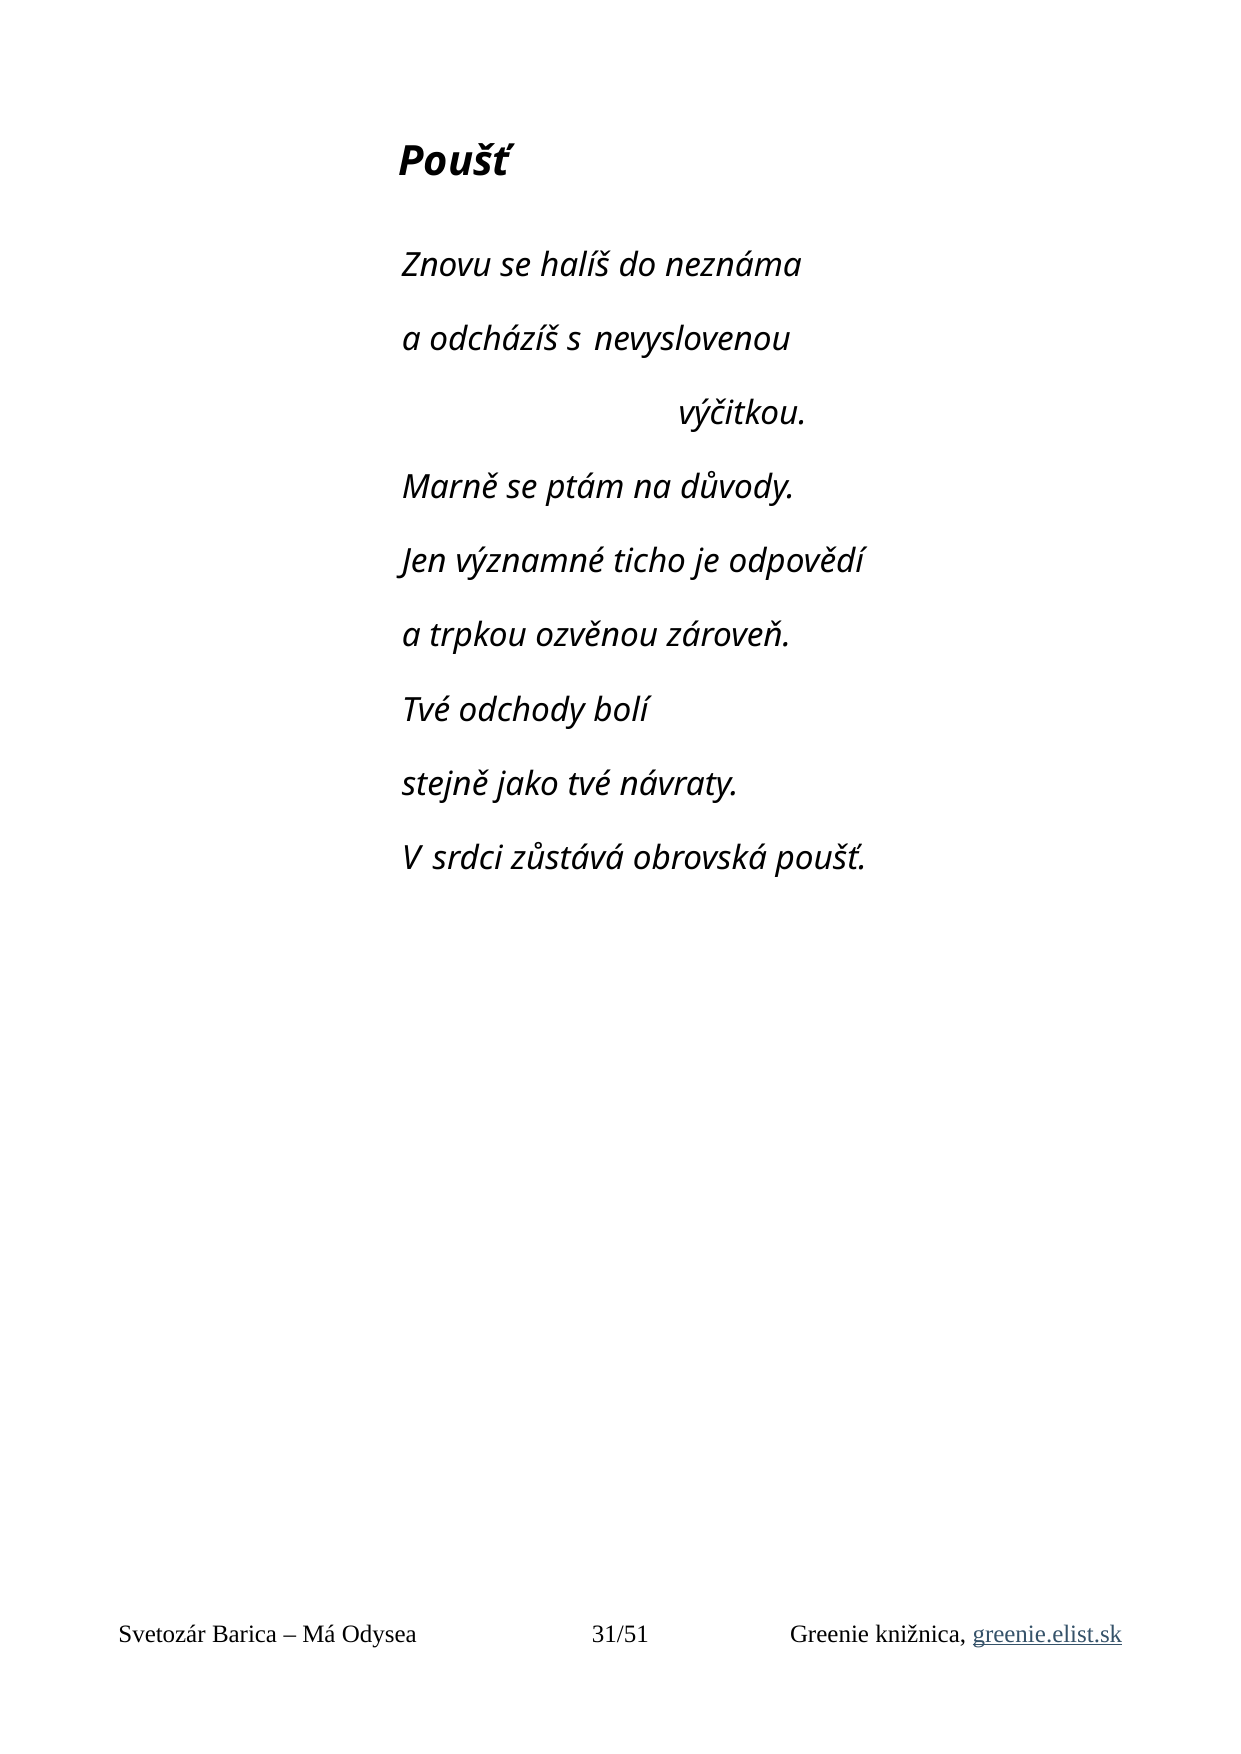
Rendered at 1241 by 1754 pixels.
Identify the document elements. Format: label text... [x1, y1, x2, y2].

text a trpkou ozvěnou zároveň. [402, 611, 1134, 657]
text a odcházíš s nevyslovenou [402, 315, 1134, 360]
text Jen významné ticho je odpovědí [402, 537, 1134, 583]
subtitle Poušť [398, 131, 1134, 188]
text výčitkou. [402, 389, 1134, 434]
text stejně jako tvé návraty. [402, 759, 1134, 805]
text Znovu se halíš do neznáma [402, 241, 1134, 286]
text Tvé odchody bolí [402, 685, 1134, 731]
text V srdci zůstává obrovská poušť. [402, 833, 1134, 879]
text Marně se ptám na důvody. [402, 463, 1134, 508]
